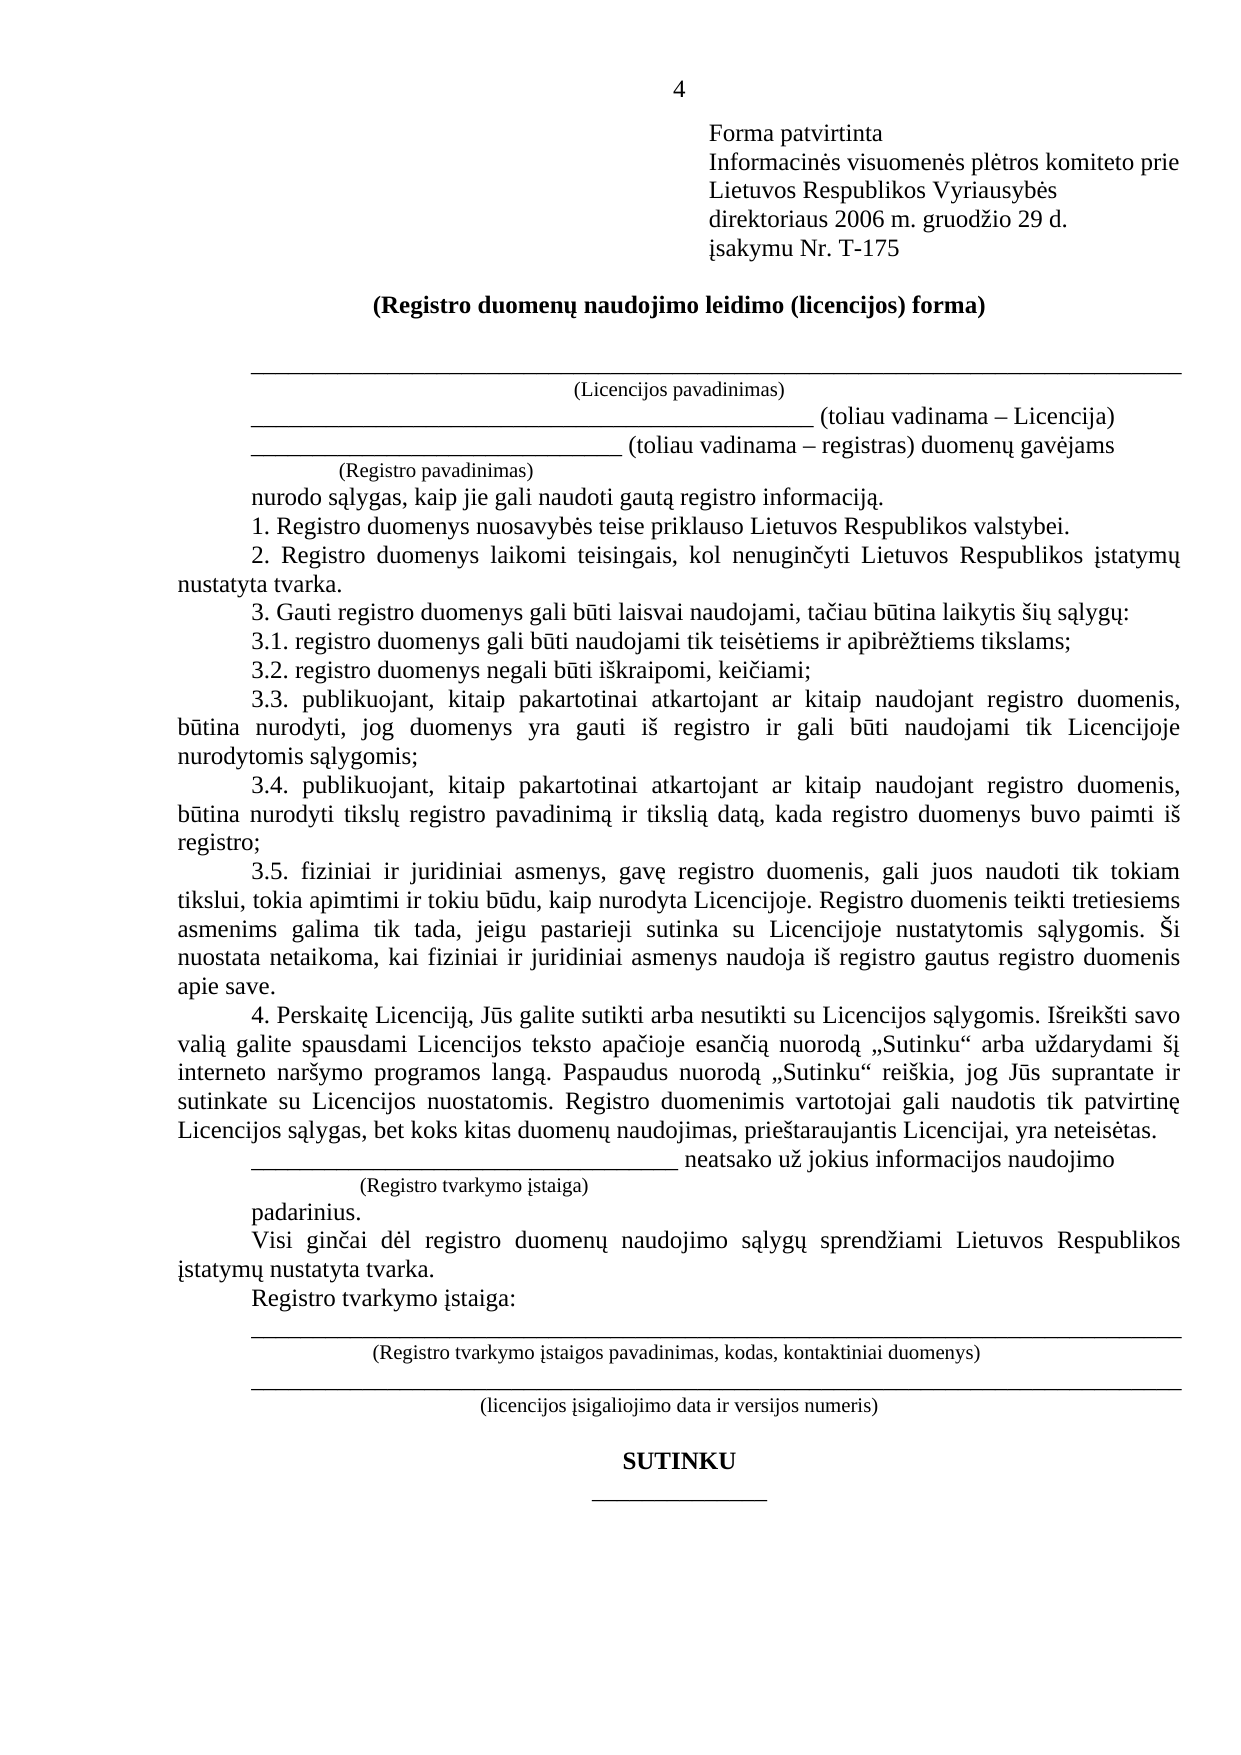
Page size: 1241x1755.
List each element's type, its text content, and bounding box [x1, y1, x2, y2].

text Registro tvarkymo įstaiga: [177, 1283, 1181, 1312]
text 3.2. registro duomenys negali būti iškraipomi, keičiami; [177, 655, 1181, 684]
text direktoriaus 2006 m. gruodžio 29 d. [177, 204, 1181, 233]
text 1. Registro duomenys nuosavybės teise priklauso Lietuvos Respublikos valstybei. [177, 511, 1181, 540]
text įsakymu Nr. T-175 [177, 233, 1181, 262]
text (toliau vadinama – Licencija) [177, 401, 1181, 430]
text Visi ginčai dėl registro duomenų naudojimo sąlygų sprendžiami Lietuvos Respublikos įstatymų nustatyta tvarka. [177, 1225, 1181, 1283]
text 3.4. publikuojant, kitaip pakartotinai atkartojant ar kitaip naudojant registro duomenis, būtina nurodyti tikslų registro pavadinimą ir tikslią datą, kada registro duomenys buvo paimti iš registro; [177, 770, 1181, 856]
text 3.1. registro duomenys gali būti naudojami tik teisėtiems ir apibrėžtiems tikslams; [177, 626, 1181, 655]
text padarinius. [177, 1197, 1181, 1225]
text (Registro tvarkymo įstaigos pavadinimas, kodas, kontaktiniai duomenys) [177, 1340, 1181, 1364]
text _ neatsako už jokius informacijos naudojimo [177, 1144, 1181, 1172]
text SUTINKU [177, 1446, 1181, 1475]
text ______________ [177, 1475, 1181, 1503]
text nurodo sąlygas, kaip jie gali naudoti gautą registro informaciją. [177, 482, 1181, 511]
text Informacinės visuomenės plėtros komiteto prie [177, 147, 1181, 176]
text _ [177, 1364, 1181, 1393]
text Lietuvos Respublikos Vyriausybės [177, 176, 1181, 204]
text _ [177, 1312, 1181, 1340]
text (Registro pavadinimas) [265, 458, 1181, 482]
text 3.5. fiziniai ir juridiniai asmenys, gavę registro duomenis, gali juos naudoti tik tokiam tikslui, tokia apimtimi ir tokiu būdu, kaip nurodyta Licencijoje. Registro duomenis teikti tretiesiems asmenims galima tik tada, jeigu pastarieji sutinka su Licencijoje nustatytomis sąlygomis. Ši nuostata netaikoma, kai fiziniai ir juridiniai asmenys naudoja iš registro gautus registro duomenis apie save. [177, 856, 1181, 1000]
text (licencijos įsigaliojimo data ir versijos numeris) [177, 1393, 1181, 1417]
text (toliau vadinama – registras) duomenų gavėjams [177, 430, 1181, 458]
text (Registro tvarkymo įstaiga) [242, 1172, 1181, 1197]
text 3. Gauti registro duomenys gali būti laisvai naudojami, tačiau būtina laikytis šių sąlygų: [177, 597, 1181, 626]
text (Registro duomenų naudojimo leidimo (licencijos) forma) [177, 291, 1181, 319]
text 3.3. publikuojant, kitaip pakartotinai atkartojant ar kitaip naudojant registro duomenis, būtina nurodyti, jog duomenys yra gauti iš registro ir gali būti naudojami tik Licencijoje nurodytomis sąlygomis; [177, 684, 1181, 770]
text 2. Registro duomenys laikomi teisingais, kol nenuginčyti Lietuvos Respublikos įstatymų nustatyta tvarka. [177, 540, 1181, 597]
text 4. Perskaitę Licenciją, Jūs galite sutikti arba nesutikti su Licencijos sąlygomis. Išreikšti savo valią galite spausdami Licencijos teksto apačioje esančią nuorodą „Sutinku“ arba uždarydami šį interneto naršymo programos langą. Paspaudus nuorodą „Sutinku“ reiškia, jog Jūs suprantate ir sutinkate su Licencijos nuostatomis. Registro duomenimis vartotojai gali naudotis tik patvirtinę Licencijos sąlygas, bet koks kitas duomenų naudojimas, prieštaraujantis Licencijai, yra neteisėtas. [177, 1000, 1181, 1144]
text (Licencijos pavadinimas) [177, 377, 1181, 401]
text Forma patvirtinta [709, 118, 1181, 147]
